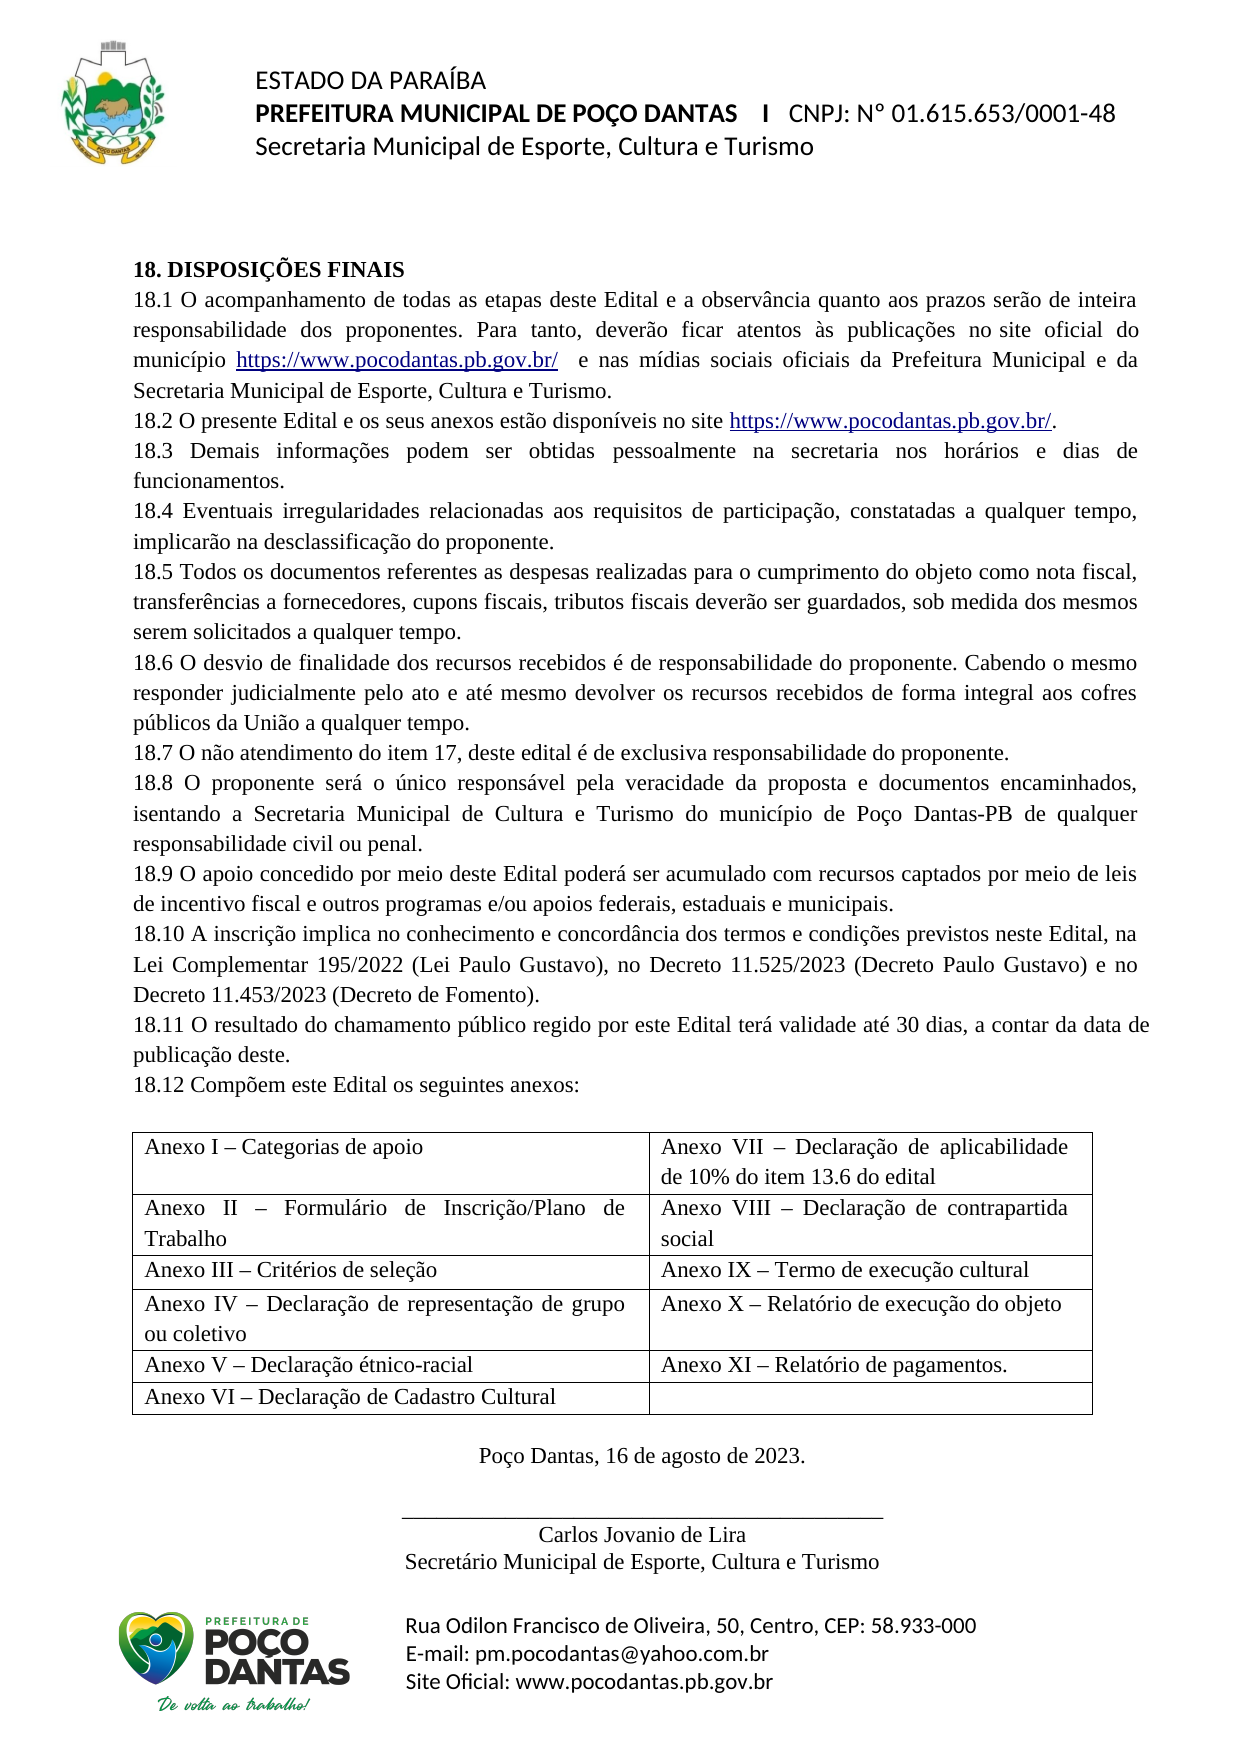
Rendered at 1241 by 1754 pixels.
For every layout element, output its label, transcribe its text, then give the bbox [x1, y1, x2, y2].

text 18.12 Compõem este Edital os seguintes anexos: [133, 1072, 1139, 1098]
table_cell Anexo V – Declaração étnico-racial [133, 1351, 649, 1382]
text 18.10 A inscrição implica no conhecimento e concordância dos termos e condições previstos neste Edital, na Lei Complementar 195/2022 (Lei Paulo Gustavo), no Decreto 11.525/2023 (Decreto Paulo Gustavo) e no Decreto 11.453/2023 (Decreto de Fomento). [133, 921, 1139, 1007]
table_cell Anexo III – Critérios de seleção [133, 1256, 649, 1289]
text Secretário Municipal de Esporte, Cultura e Turismo [133, 1548, 1152, 1574]
text 18.4 Eventuais irregularidades relacionadas aos requisitos de participação, constatadas a qualquer tempo, implicarão na desclassificação do proponente. [133, 498, 1139, 554]
text Carlos Jovanio de Lira [133, 1522, 1152, 1548]
table_header Anexo VII – Declaração de aplicabilidade de 10% do item 13.6 do edital [650, 1133, 1092, 1193]
table_cell [650, 1383, 1092, 1413]
table_header Anexo I – Categorias de apoio [133, 1133, 649, 1193]
table_cell Anexo VI – Declaração de Cadastro Cultural [133, 1383, 649, 1413]
table_cell Anexo IX – Termo de execução cultural [650, 1256, 1092, 1289]
table_cell Anexo X – Relatório de execução do objeto [650, 1290, 1092, 1350]
text 18.8 O proponente será o único responsável pela veracidade da proposta e documentos encaminhados, isentando a Secretaria Municipal de Cultura e Turismo do município de Poço Dantas-PB de qualquer responsabilidade civil ou penal. [133, 769, 1139, 856]
text 18.3 Demais informações podem ser obtidas pessoalmente na secretaria nos horários e dias de funcionamentos. [133, 437, 1139, 494]
text 18.11 O resultado do chamamento público regido por este Edital terá validade até 30 dias, a contar da data de publicação deste. [133, 1011, 1152, 1068]
text 18.9 O apoio concedido por meio deste Edital poderá ser acumulado com recursos captados por meio de leis de incentivo fiscal e outros programas e/ou apoios federais, estaduais e municipais. [133, 860, 1139, 917]
text 18.7 O não atendimento do item 17, deste edital é de exclusiva responsabilidade do proponente. [133, 739, 1139, 766]
text Poço Dantas, 16 de agosto de 2023. [133, 1442, 1152, 1469]
text 18.2 O presente Edital e os seus anexos estão disponíveis no site https://www.pocodantas.pb.gov.br/. [133, 407, 1139, 433]
text 18.1 O acompanhamento de todas as etapas deste Edital e a observância quanto aos prazos serão de inteira responsabilidade dos proponentes. Para tanto, deverão ficar atentos às publicações no site oficial do município https://www.pocodantas.pb.gov.br/ e nas mídias sociais oficiais da Prefeitura Municipal e da Secretaria Municipal de Esporte, Cultura e Turismo. [133, 286, 1139, 403]
text 18. DISPOSIÇÕES FINAIS [133, 256, 1139, 282]
text 18.6 O desvio de finalidade dos recursos recebidos é de responsabilidade do proponente. Cabendo o mesmo responder judicialmente pelo ato e até mesmo devolver os recursos recebidos de forma integral aos cofres públicos da União a qualquer tempo. [133, 649, 1139, 735]
table_cell Anexo XI – Relatório de pagamentos. [650, 1351, 1092, 1382]
table_cell Anexo VIII – Declaração de contrapartida social [650, 1195, 1092, 1255]
table_cell Anexo II – Formulário de Inscrição/Plano de Trabalho [133, 1195, 649, 1255]
table_cell Anexo IV – Declaração de representação de grupo ou coletivo [133, 1290, 649, 1350]
text 18.5 Todos os documentos referentes as despesas realizadas para o cumprimento do objeto como nota fiscal, transferências a fornecedores, cupons fiscais, tributos fiscais deverão ser guardados, sob medida dos mesmos serem solicitados a qualquer tempo. [133, 558, 1139, 645]
text __________________________________________ [133, 1495, 1152, 1522]
